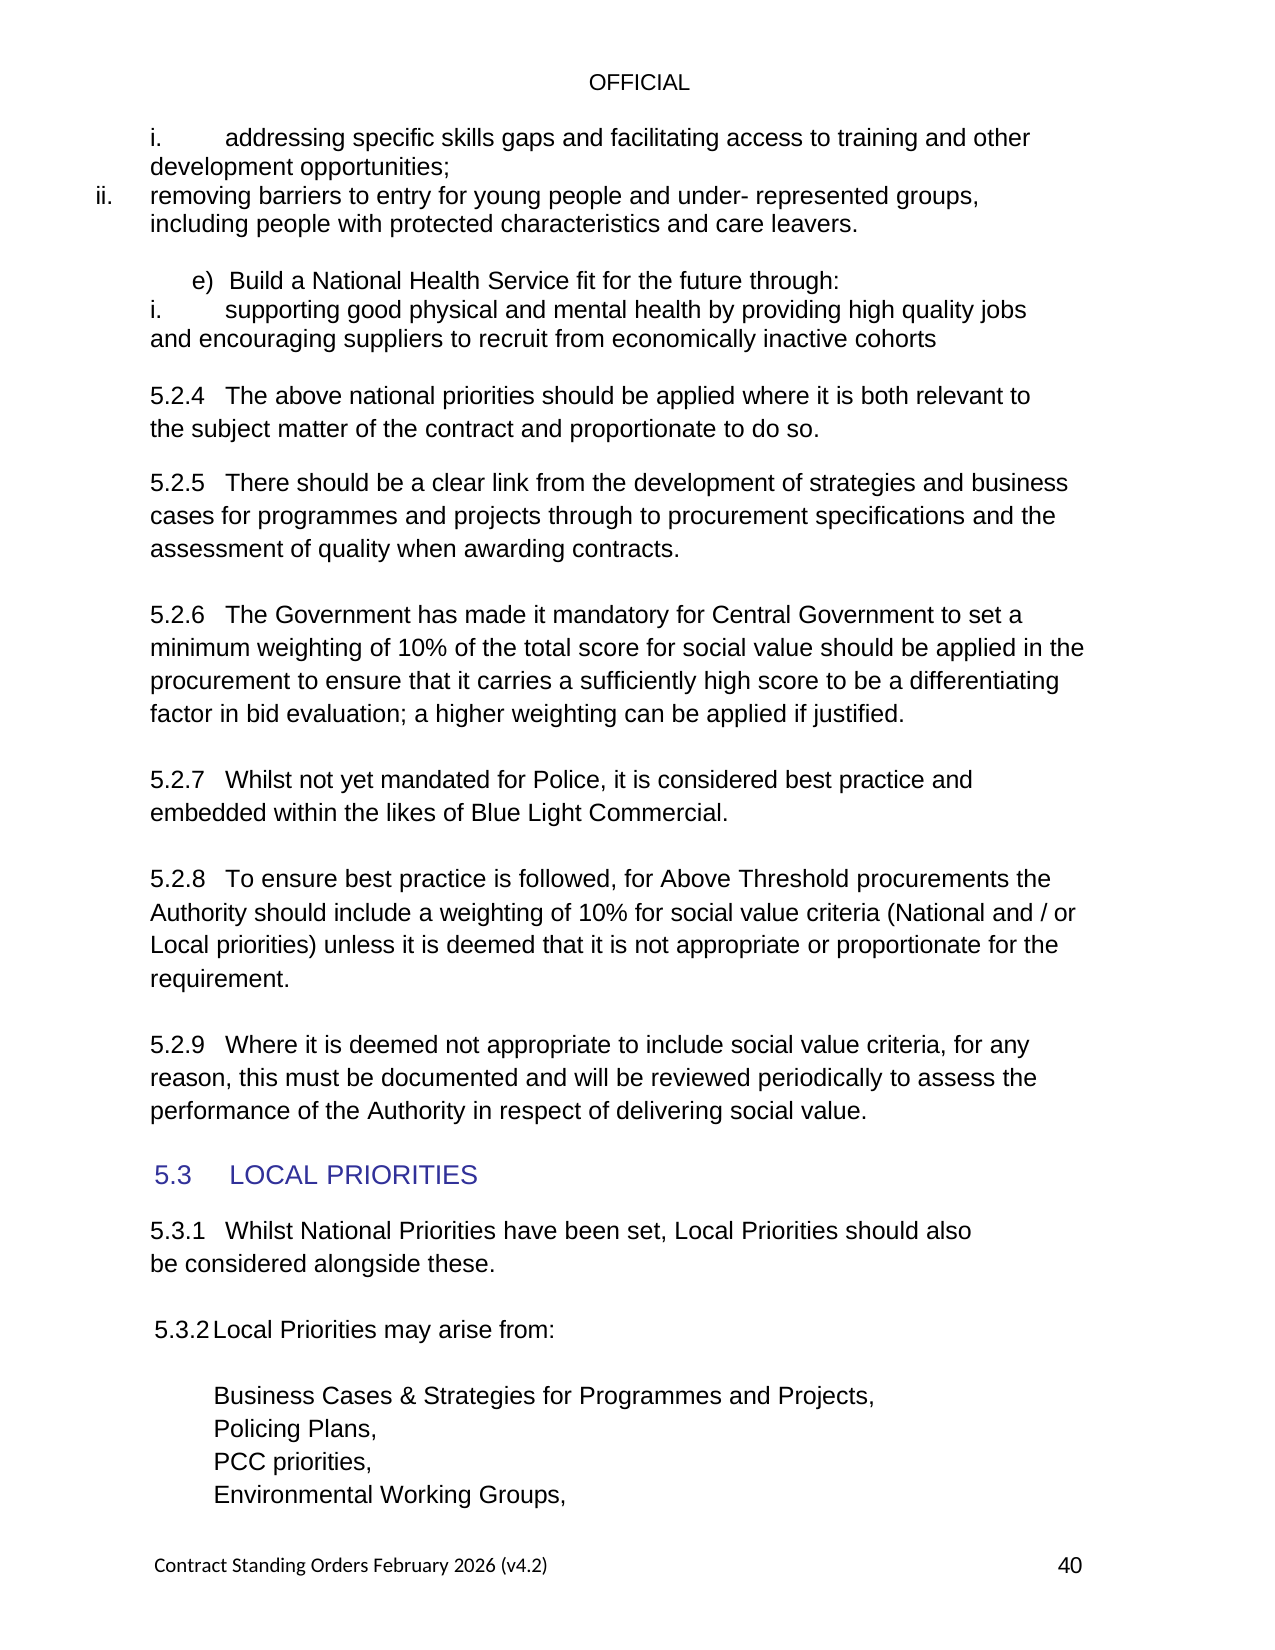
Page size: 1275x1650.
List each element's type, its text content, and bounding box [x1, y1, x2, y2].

list Build a National Health Service fit for the future through: [192, 266, 1125, 295]
list To ensure best practice is followed, for Above Threshold procurements the Authority should include a weighting of 10% for social value criteria (National and / or Local priorities) unless it is deemed that it is not appropriate or proportionate for the requirement. [150, 864, 1096, 992]
list The Government has made it mandatory for Central Government to set a minimum weighting of 10% of the total score for social value should be applied in the procurement to ensure that it carries a sufficiently high score to be a differentiating factor in bid evaluation; a higher weighting can be applied if justified. [150, 600, 1104, 728]
list Where it is deemed not appropriate to include social value criteria, for any reason, this must be documented and will be reviewed periodically to assess the performance of the Authority in respect of delivering social value. [150, 1030, 1092, 1124]
list Local Priorities may arise from: [154, 1315, 1125, 1343]
subtitle LOCAL PRIORITIES [154, 1159, 1125, 1190]
text PCC priorities, [213, 1447, 1125, 1476]
text Environmental Working Groups, [213, 1480, 1125, 1509]
list removing barriers to entry for young people and under- represented groups, including people with protected characteristics and care leavers. [95, 181, 994, 238]
list supporting good physical and mental health by providing high quality jobs and encouraging suppliers to recruit from economically inactive cohorts [150, 295, 1064, 352]
list addressing specific skills gaps and facilitating access to training and other development opportunities; [150, 123, 1087, 181]
list The above national priorities should be applied where it is both relevant to the subject matter of the contract and proportionate to do so. [150, 381, 1046, 443]
list There should be a clear link from the development of strategies and business cases for programmes and projects through to procurement specifications and the assessment of quality when awarding contracts. [150, 468, 1114, 563]
list Whilst National Priorities have been set, Local Priorities should also be considered alongside these. [150, 1216, 994, 1278]
text Business Cases & Strategies for Programmes and Projects, Policing Plans, [213, 1381, 916, 1443]
list Whilst not yet mandated for Police, it is considered best practice and embedded within the likes of Blue Light Commercial. [150, 765, 1072, 827]
